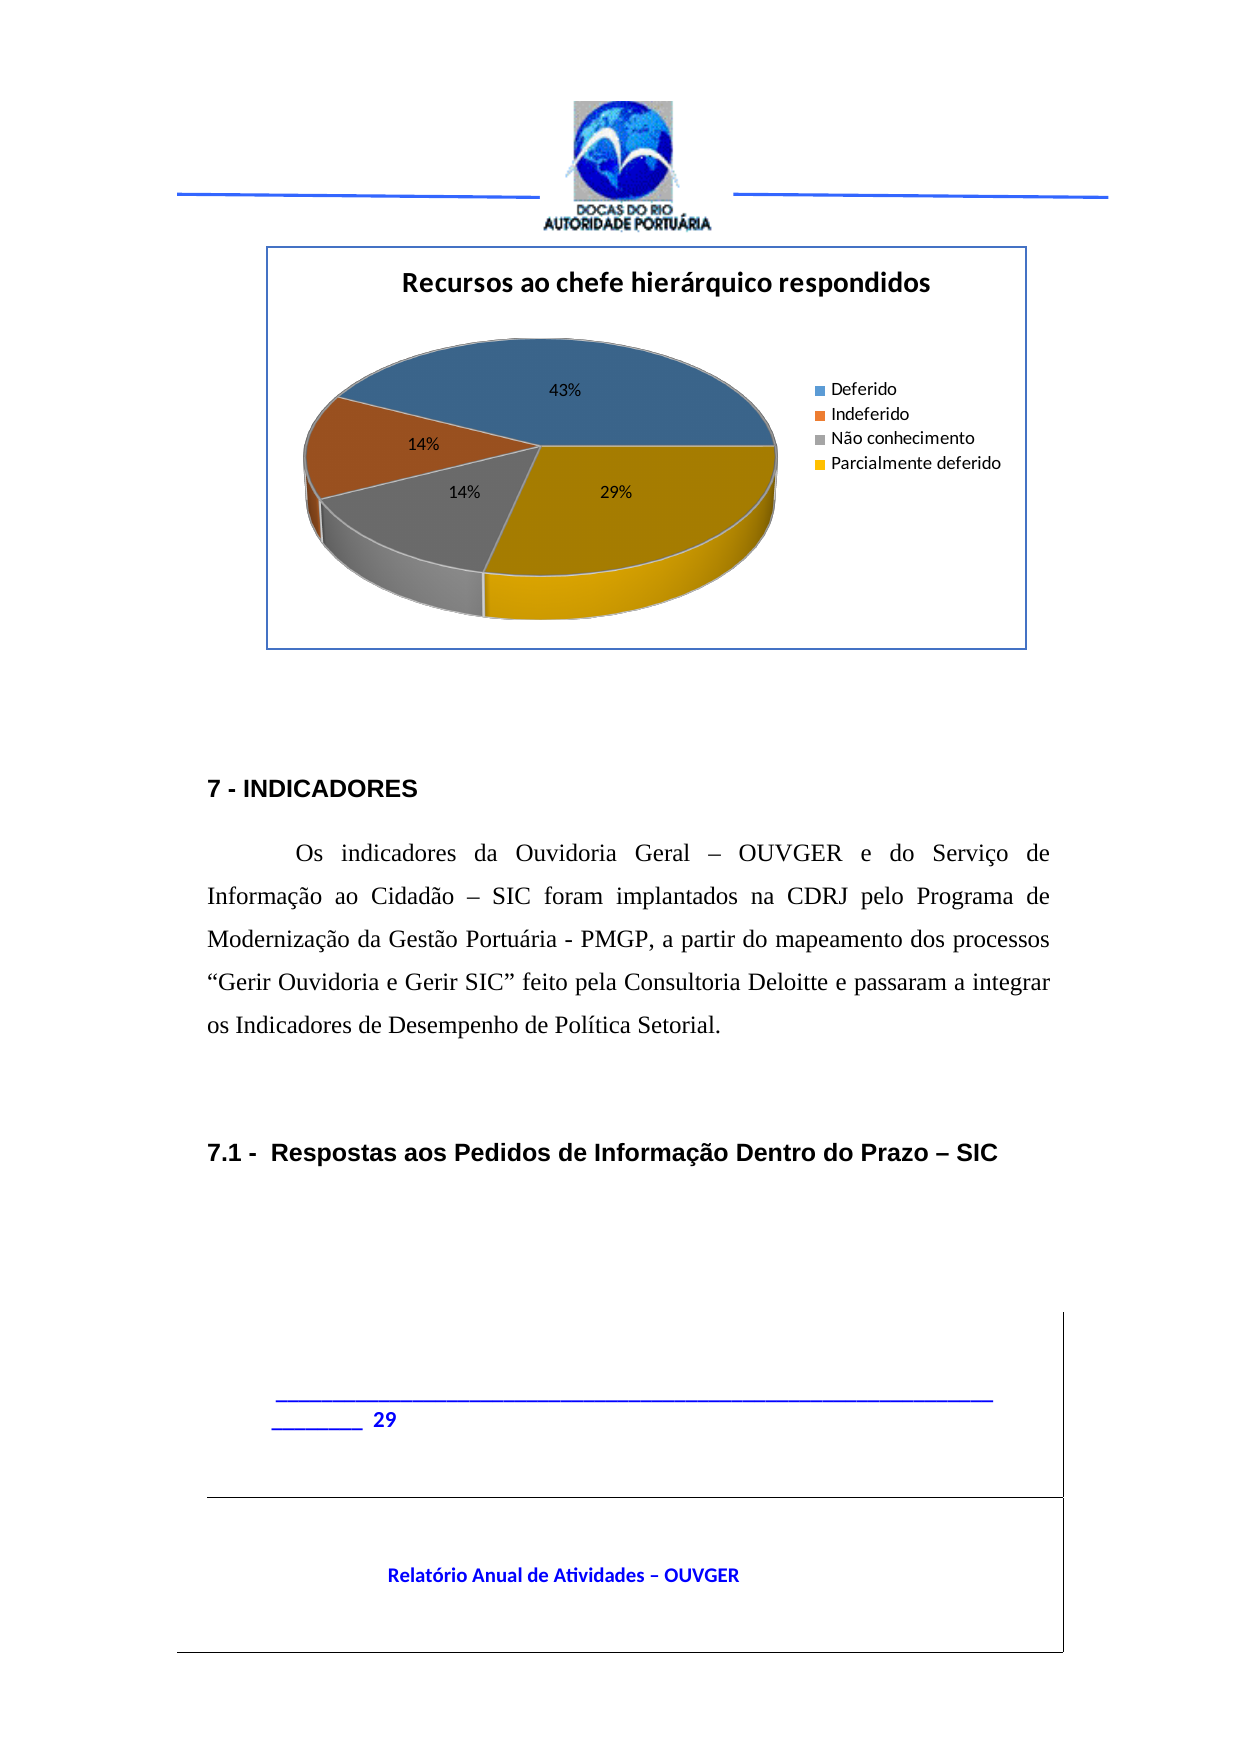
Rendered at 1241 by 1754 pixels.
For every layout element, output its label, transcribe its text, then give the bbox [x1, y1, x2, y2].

text 7 - INDICADORES [207, 774, 1051, 803]
text Os indicadores da Ouvidoria Geral – OUVGER e do Serviço de Informação ao Cidadão – SIC foram implantados na CDRJ pelo Programa de Modernização da Gestão Portuária - PMGP, a partir do mapeamento dos processos “Gerir Ouvidoria e Gerir SIC” feito pela Consultoria Deloitte e passaram a integrar os Indicadores de Desempenho de Política Setorial. [207, 838, 1051, 1039]
text 7.1 - Respostas aos Pedidos de Informação Dentro do Prazo – SIC [207, 1138, 1051, 1167]
